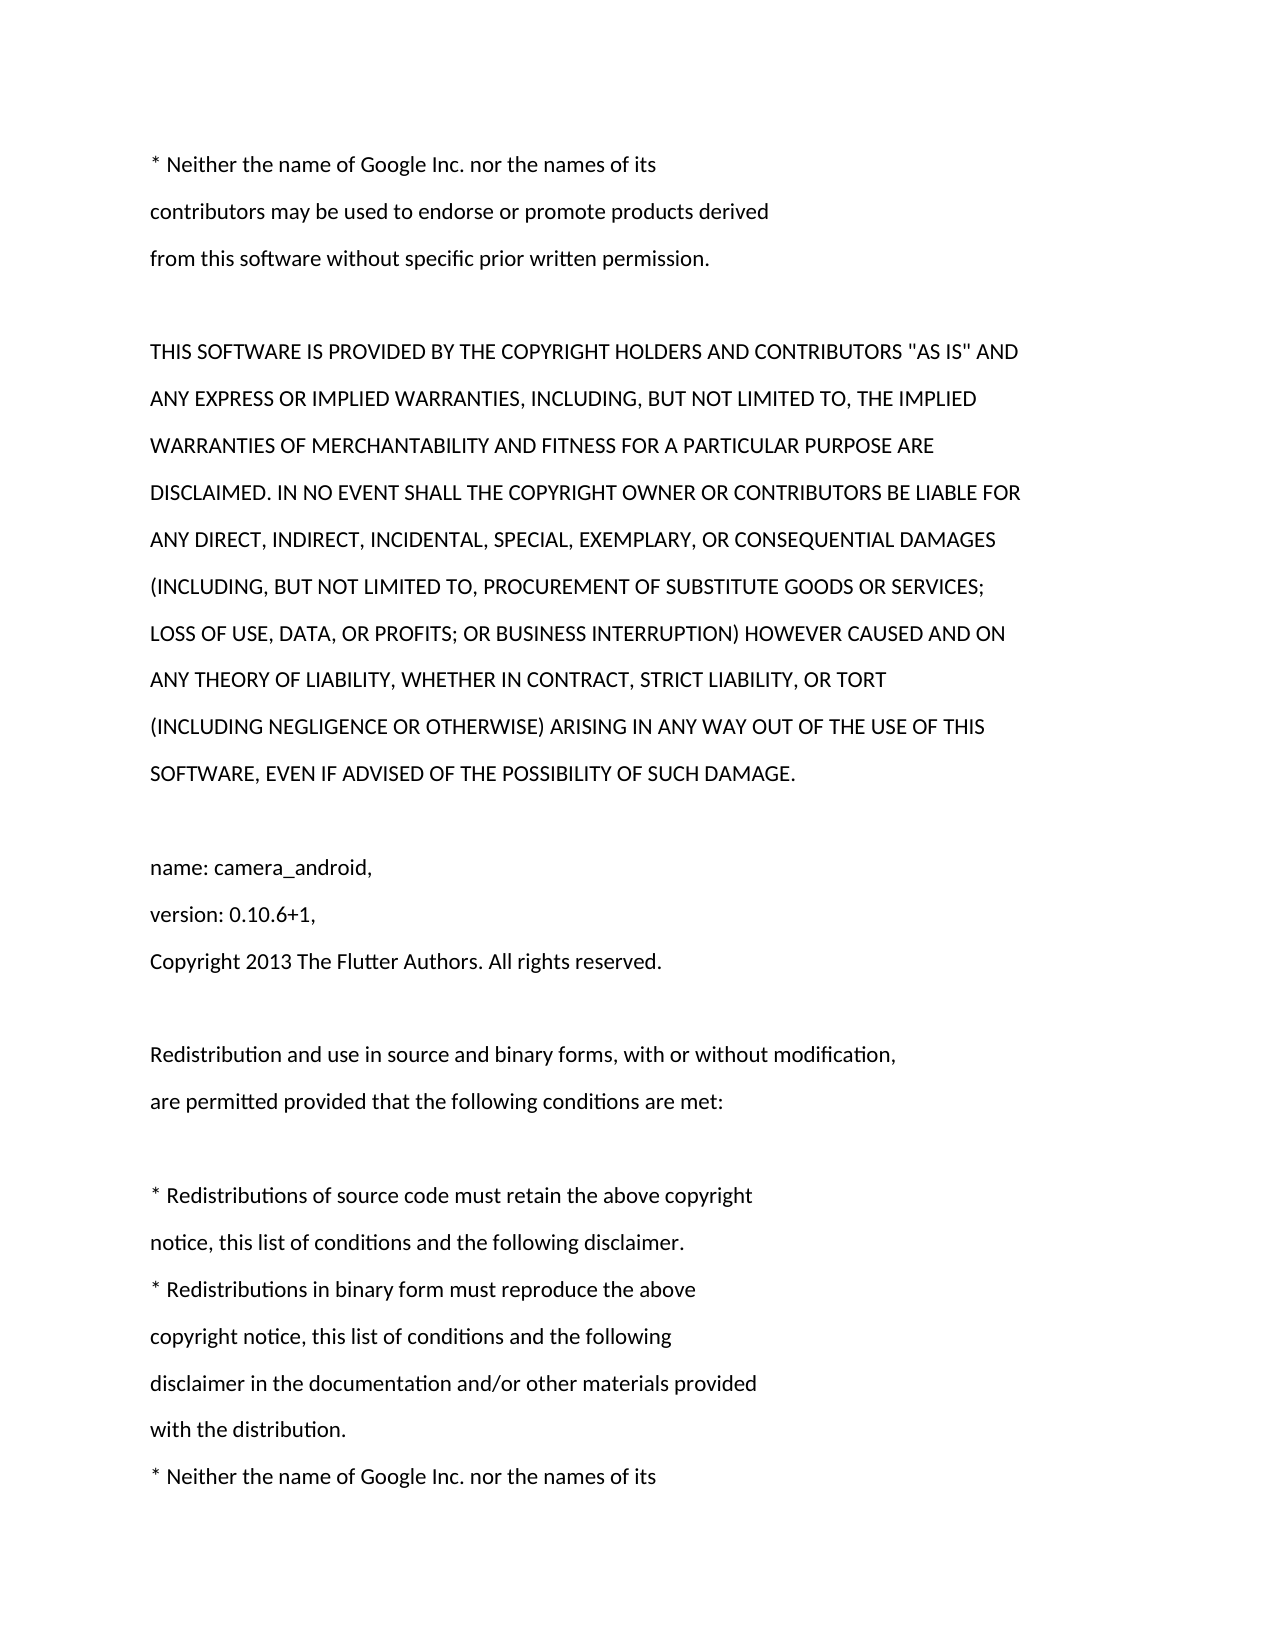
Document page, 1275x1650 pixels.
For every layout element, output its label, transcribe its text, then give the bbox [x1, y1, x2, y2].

text ANY THEORY OF LIABILITY, WHETHER IN CONTRACT, STRICT LIABILITY, OR TORT [150, 666, 1125, 694]
text name: camera_android, [150, 853, 1125, 881]
text copyright notice, this list of conditions and the following [150, 1322, 1125, 1350]
text Copyright 2013 The Flutter Authors. All rights reserved. [150, 947, 1125, 975]
text with the distribution. [150, 1416, 1125, 1444]
text disclaimer in the documentation and/or other materials provided [150, 1369, 1125, 1397]
text contributors may be used to endorse or promote products derived [150, 197, 1125, 225]
text Redistribution and use in source and binary forms, with or without modification, [150, 1041, 1125, 1069]
text ANY EXPRESS OR IMPLIED WARRANTIES, INCLUDING, BUT NOT LIMITED TO, THE IMPLIED [150, 384, 1125, 412]
text notice, this list of conditions and the following disclaimer. [150, 1228, 1125, 1256]
text * Neither the name of Google Inc. nor the names of its [150, 1462, 1125, 1491]
text * Neither the name of Google Inc. nor the names of its [150, 150, 1125, 178]
text are permitted provided that the following conditions are met: [150, 1087, 1125, 1116]
text THIS SOFTWARE IS PROVIDED BY THE COPYRIGHT HOLDERS AND CONTRIBUTORS "AS IS" AND [150, 337, 1125, 366]
text version: 0.10.6+1, [150, 900, 1125, 928]
text (INCLUDING NEGLIGENCE OR OTHERWISE) ARISING IN ANY WAY OUT OF THE USE OF THIS [150, 712, 1125, 741]
text * Redistributions in binary form must reproduce the above [150, 1275, 1125, 1303]
text * Redistributions of source code must retain the above copyright [150, 1181, 1125, 1209]
text ANY DIRECT, INDIRECT, INCIDENTAL, SPECIAL, EXEMPLARY, OR CONSEQUENTIAL DAMAGES [150, 525, 1125, 553]
text from this software without specific prior written permission. [150, 244, 1125, 272]
text (INCLUDING, BUT NOT LIMITED TO, PROCUREMENT OF SUBSTITUTE GOODS OR SERVICES; [150, 572, 1125, 600]
text WARRANTIES OF MERCHANTABILITY AND FITNESS FOR A PARTICULAR PURPOSE ARE [150, 431, 1125, 459]
text SOFTWARE, EVEN IF ADVISED OF THE POSSIBILITY OF SUCH DAMAGE. [150, 759, 1125, 787]
text DISCLAIMED. IN NO EVENT SHALL THE COPYRIGHT OWNER OR CONTRIBUTORS BE LIABLE FOR [150, 478, 1125, 506]
text LOSS OF USE, DATA, OR PROFITS; OR BUSINESS INTERRUPTION) HOWEVER CAUSED AND ON [150, 619, 1125, 647]
